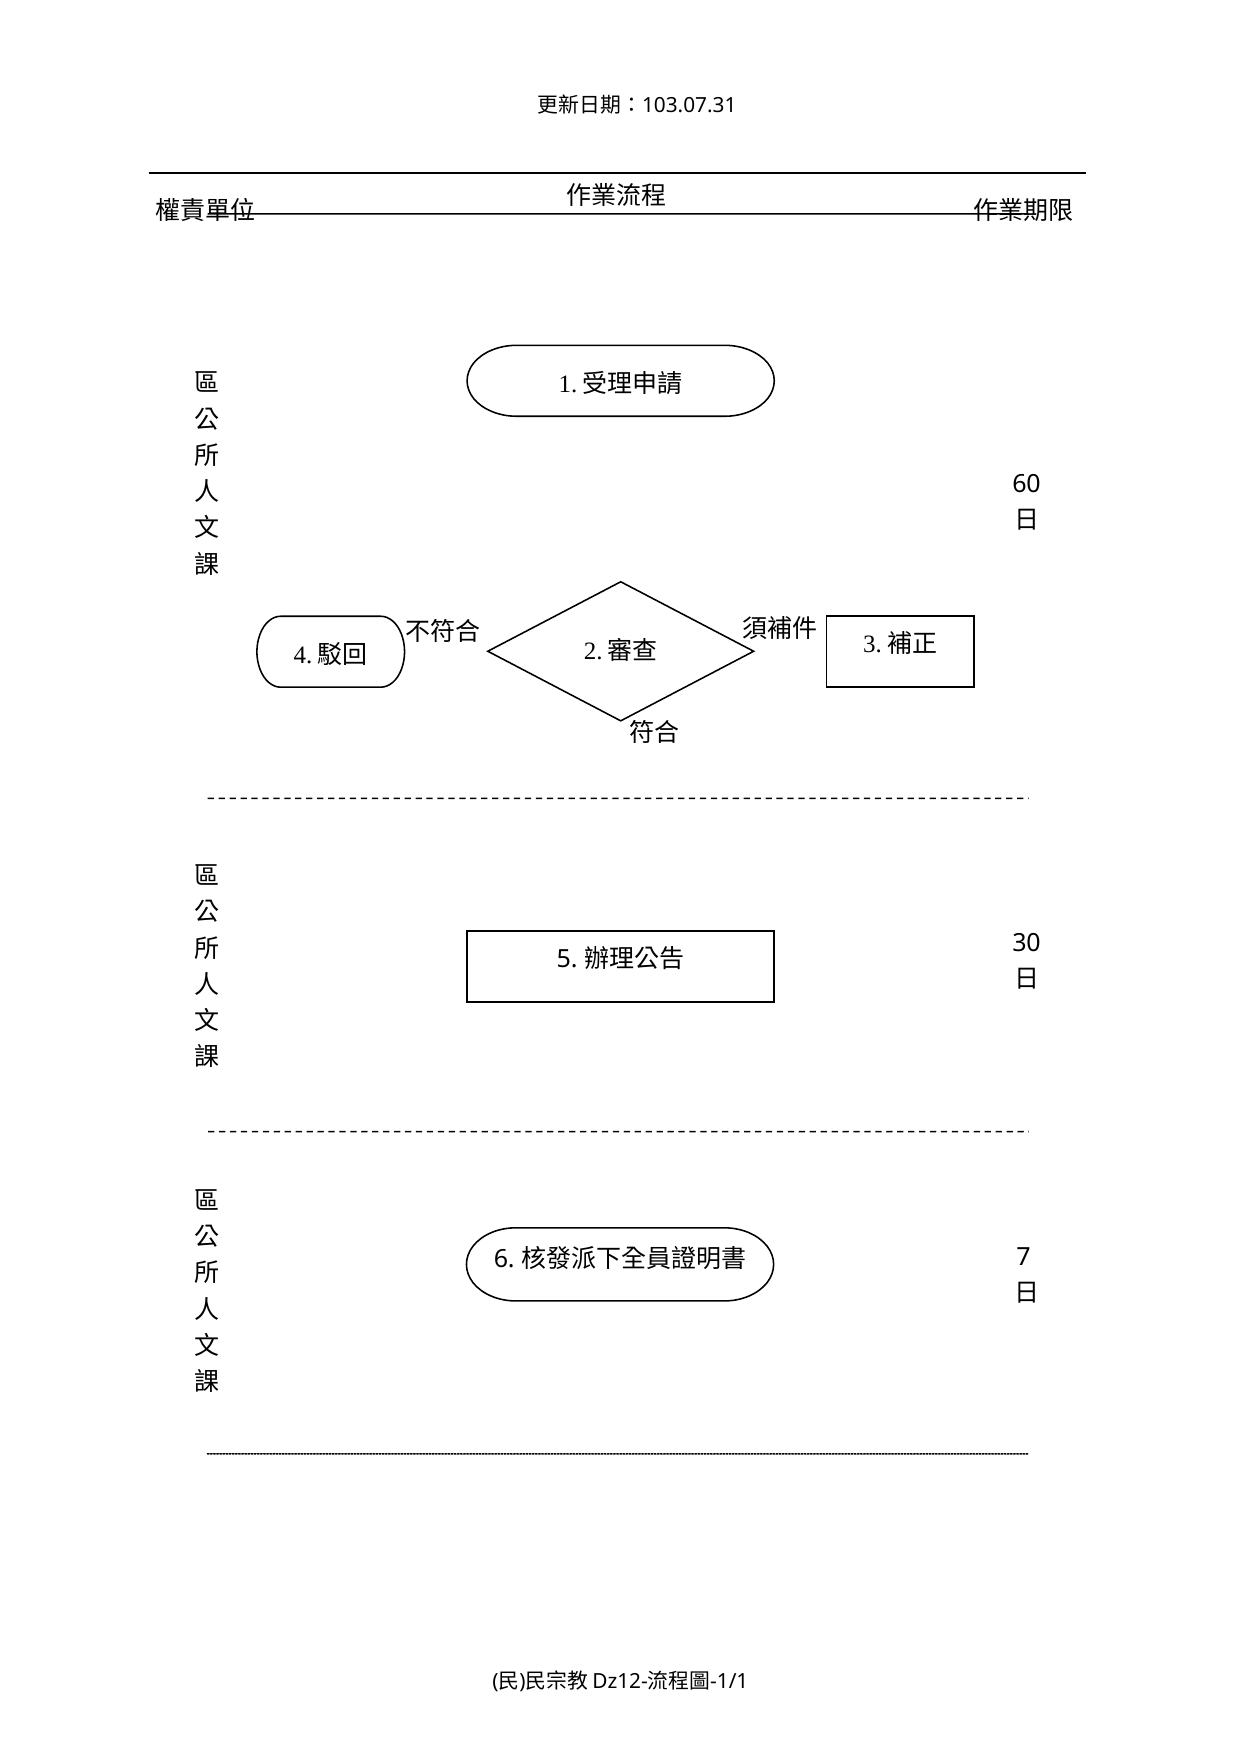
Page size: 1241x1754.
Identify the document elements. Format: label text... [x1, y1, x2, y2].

text 作業期限 [973, 191, 1093, 223]
text 權責單位 [156, 191, 275, 223]
